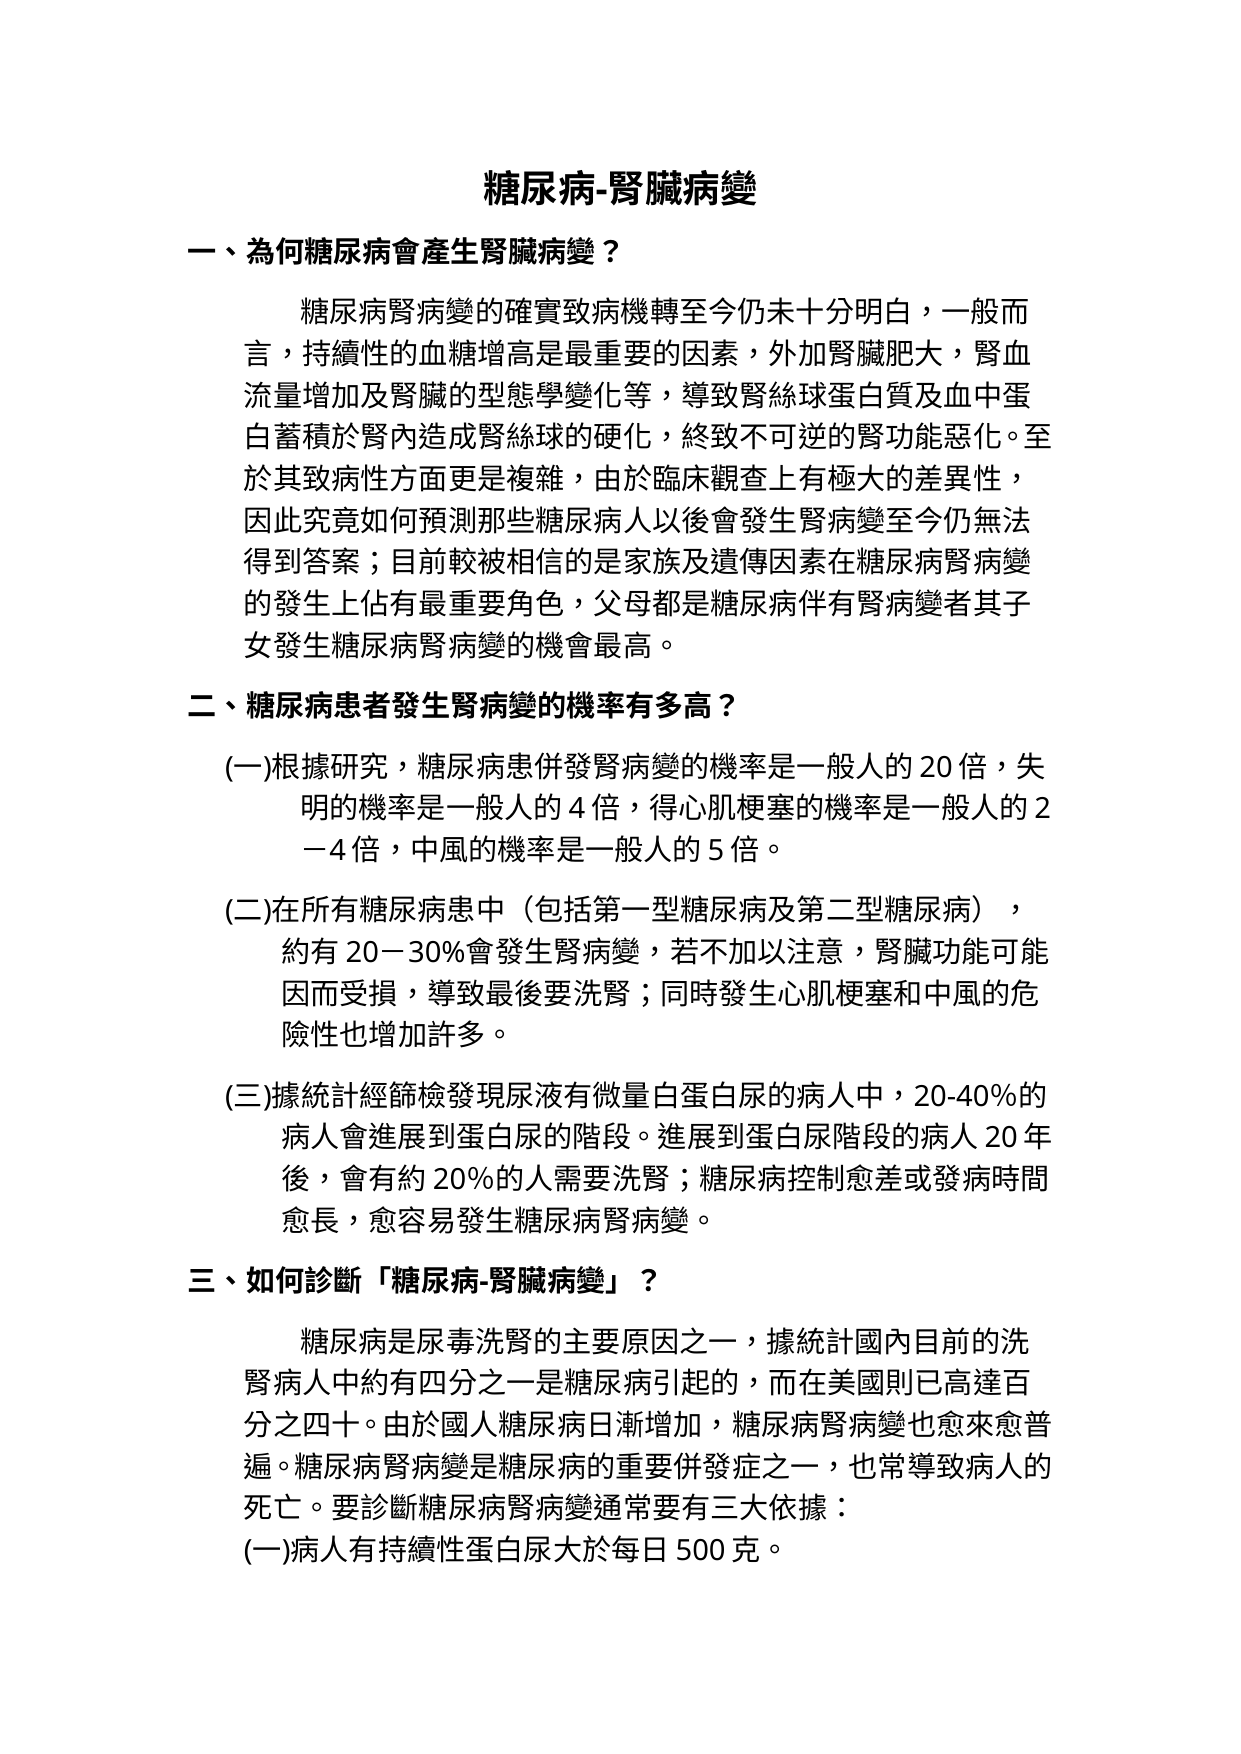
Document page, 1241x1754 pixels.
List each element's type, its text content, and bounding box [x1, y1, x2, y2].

text (三)據統計經篩檢發現尿液有微量白蛋白尿的病人中，20-40％的病人會進展到蛋白尿的階段。進展到蛋白尿階段的病人20年後，會有約20％的人需要洗腎；糖尿病控制愈差或發病時間愈長，愈容易發生糖尿病腎病變。 [225, 1073, 1053, 1239]
text 糖尿病是尿毒洗腎的主要原因之一，據統計國內目前的洗腎病人中約有四分之一是糖尿病引起的，而在美國則已高達百分之四十。由於國人糖尿病日漸增加，糖尿病腎病變也愈來愈普遍。糖尿病腎病變是糖尿病的重要併發症之一，也常導致病人的死亡。要診斷糖尿病腎病變通常要有三大依據： [244, 1319, 1053, 1527]
text 三、如何診斷「糖尿病-腎臟病變」？ [187, 1258, 1053, 1300]
text (一)病人有持續性蛋白尿大於每日500克。 [187, 1527, 1053, 1569]
text 一、為何糖尿病會產生腎臟病變？ [187, 229, 1053, 271]
text (一)根據研究，糖尿病患併發腎病變的機率是一般人的20倍，失明的機率是一般人的4倍，得心肌梗塞的機率是一般人的2－4倍，中風的機率是一般人的5倍。 [225, 744, 1053, 869]
text 糖尿病-腎臟病變 [187, 169, 1053, 210]
text 糖尿病腎病變的確實致病機轉至今仍未十分明白，一般而言，持續性的血糖增高是最重要的因素，外加腎臟肥大，腎血流量增加及腎臟的型態學變化等，導致腎絲球蛋白質及血中蛋白蓄積於腎內造成腎絲球的硬化，終致不可逆的腎功能惡化。至於其致病性方面更是複雜，由於臨床觀查上有極大的差異性，因此究竟如何預測那些糖尿病人以後會發生腎病變至今仍無法得到答案；目前較被相信的是家族及遺傳因素在糖尿病腎病變的發生上佔有最重要角色，父母都是糖尿病伴有腎病變者其子女發生糖尿病腎病變的機會最高。 [244, 289, 1053, 664]
text 二、糖尿病患者發生腎病變的機率有多高？ [187, 683, 1053, 725]
text (二)在所有糖尿病患中（包括第一型糖尿病及第二型糖尿病），約有20－30%會發生腎病變，若不加以注意，腎臟功能可能因而受損，導致最後要洗腎；同時發生心肌梗塞和中風的危險性也增加許多。 [225, 887, 1053, 1054]
